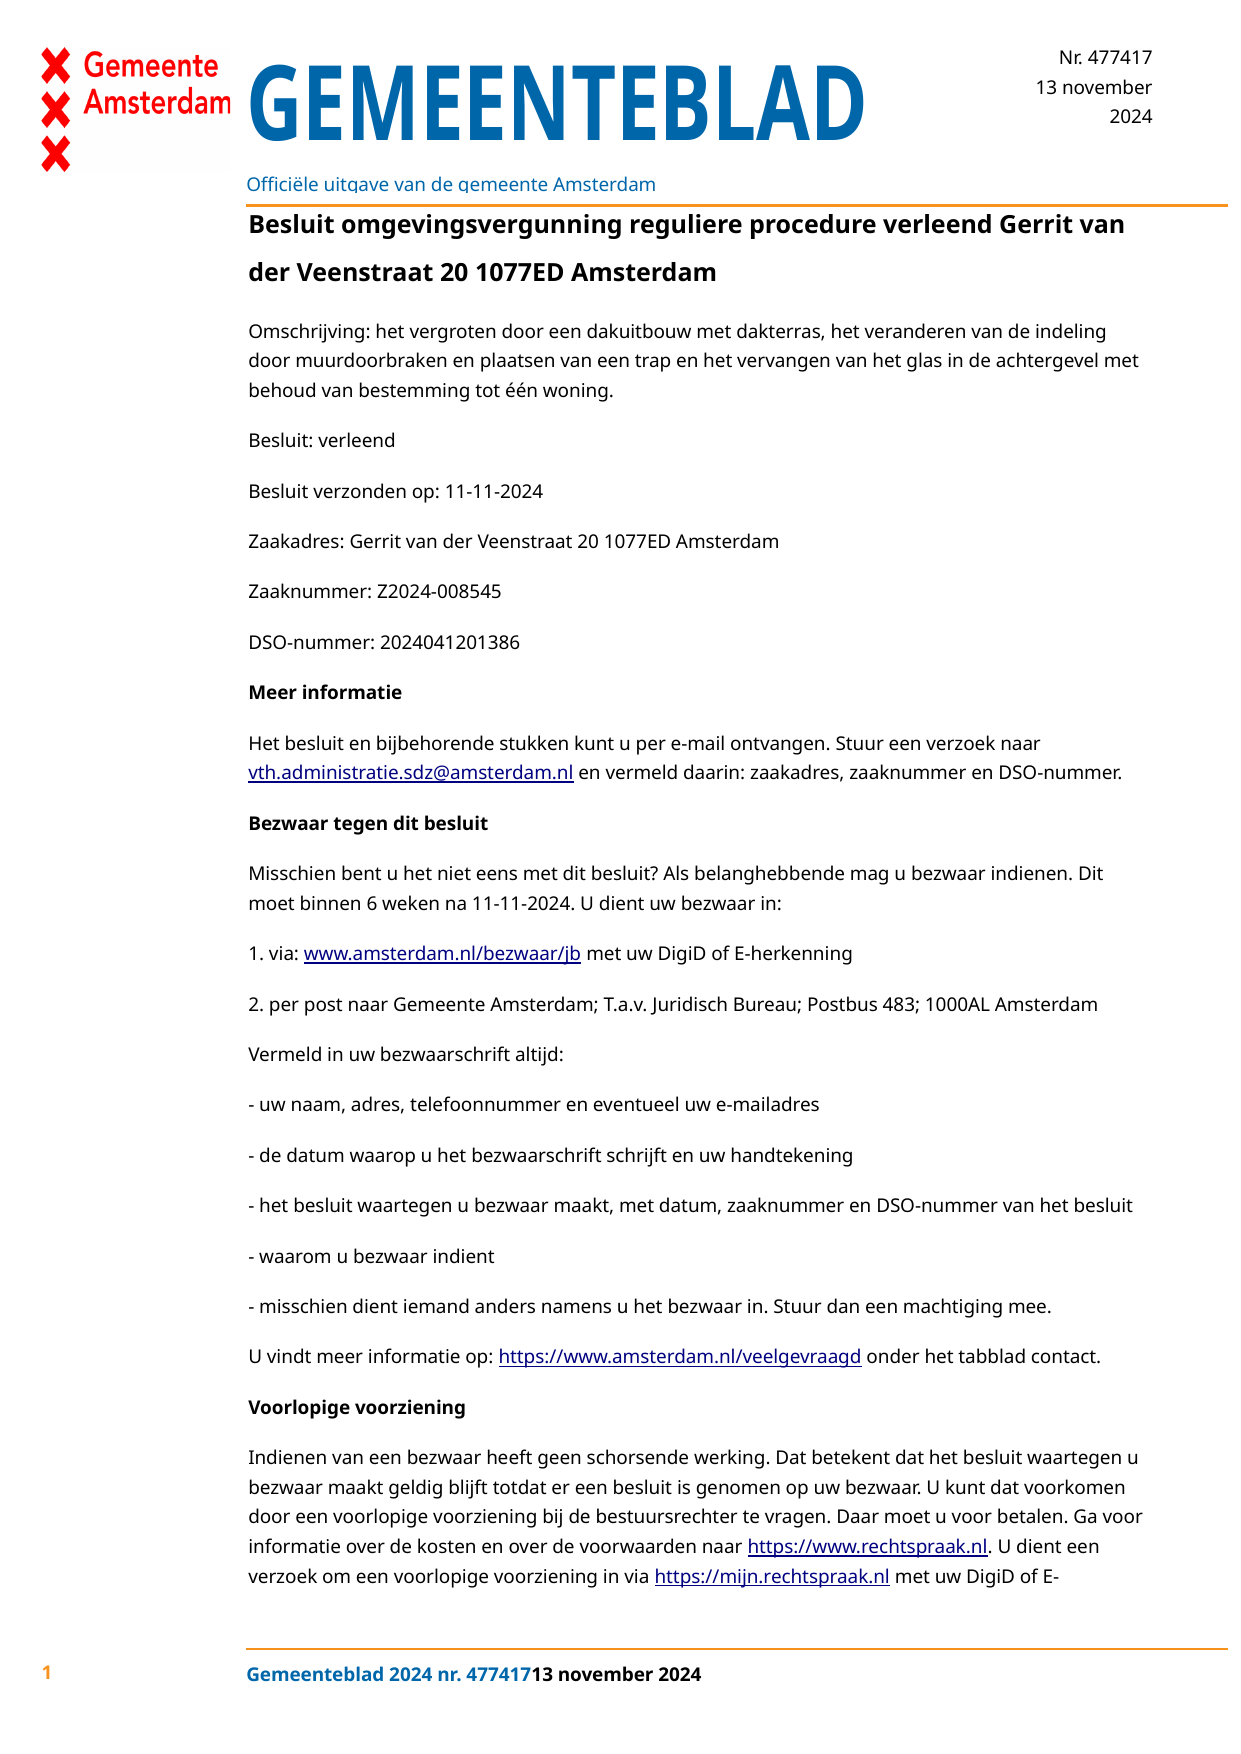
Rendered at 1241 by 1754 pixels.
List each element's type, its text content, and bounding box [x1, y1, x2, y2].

text - waarom u bezwaar indient [248, 1243, 1152, 1269]
text Besluit omgevingsvergunning reguliere procedure verleend Gerrit van der Veenstraat 20 1077ED Amsterdam [248, 207, 1152, 288]
text Zaaknummer: Z2024-008545 [248, 579, 1152, 604]
text DSO-nummer: 2024041201386 [248, 629, 1152, 655]
text Besluit: verleend [248, 427, 1152, 453]
text Voorlopige voorziening [248, 1394, 1152, 1420]
text Het besluit en bijbehorende stukken kunt u per e-mail ontvangen. Stuur een verzoek naar vth.administratie.sdz@amsterdam.nl en vermeld daarin: zaakadres, zaaknummer en DSO-nummer. [248, 730, 1152, 785]
text Indienen van een bezwaar heeft geen schorsende werking. Dat betekent dat het besluit waartegen u bezwaar maakt geldig blijft totdat er een besluit is genomen op uw bezwaar. U kunt dat voorkomen door een voorlopige voorziening bij de bestuursrechter te vragen. Daar moet u voor betalen. Ga voor informatie over de kosten en over de voorwaarden naar https://www.rechtspraak.nl. U dient een verzoek om een voorlopige voorziening in via https://mijn.rechtspraak.nl met uw DigiD of E- [248, 1444, 1152, 1589]
text Meer informatie [248, 679, 1152, 705]
text 1. via: www.amsterdam.nl/bezwaar/jb met uw DigiD of E-herkenning [248, 940, 1152, 966]
text - het besluit waartegen u bezwaar maakt, met datum, zaaknummer en DSO-nummer van het besluit [248, 1192, 1152, 1218]
text Zaakadres: Gerrit van der Veenstraat 20 1077ED Amsterdam [248, 528, 1152, 554]
text U vindt meer informatie op: https://www.amsterdam.nl/veelgevraagd onder het tabblad contact. [248, 1344, 1152, 1369]
text - uw naam, adres, telefoonnummer en eventueel uw e-mailadres [248, 1092, 1152, 1117]
text - de datum waarop u het bezwaarschrift schrijft en uw handtekening [248, 1142, 1152, 1168]
text Omschrijving: het vergroten door een dakuitbouw met dakterras, het veranderen van de indeling door muurdoorbraken en plaatsen van een trap en het vervangen van het glas in de achtergevel met behoud van bestemming tot één woning. [248, 318, 1152, 403]
text Misschien bent u het niet eens met dit besluit? Als belanghebbende mag u bezwaar indienen. Dit moet binnen 6 weken na 11-11-2024. U dient uw bezwaar in: [248, 860, 1152, 916]
text 2. per post naar Gemeente Amsterdam; T.a.v. Juridisch Bureau; Postbus 483; 1000AL Amsterdam [248, 991, 1152, 1017]
text Besluit verzonden op: 11-11-2024 [248, 478, 1152, 504]
text Bezwaar tegen dit besluit [248, 810, 1152, 836]
text - misschien dient iemand anders namens u het bezwaar in. Stuur dan een machtiging mee. [248, 1293, 1152, 1319]
picture [41, 47, 231, 172]
text Vermeld in uw bezwaarschrift altijd: [248, 1041, 1152, 1067]
